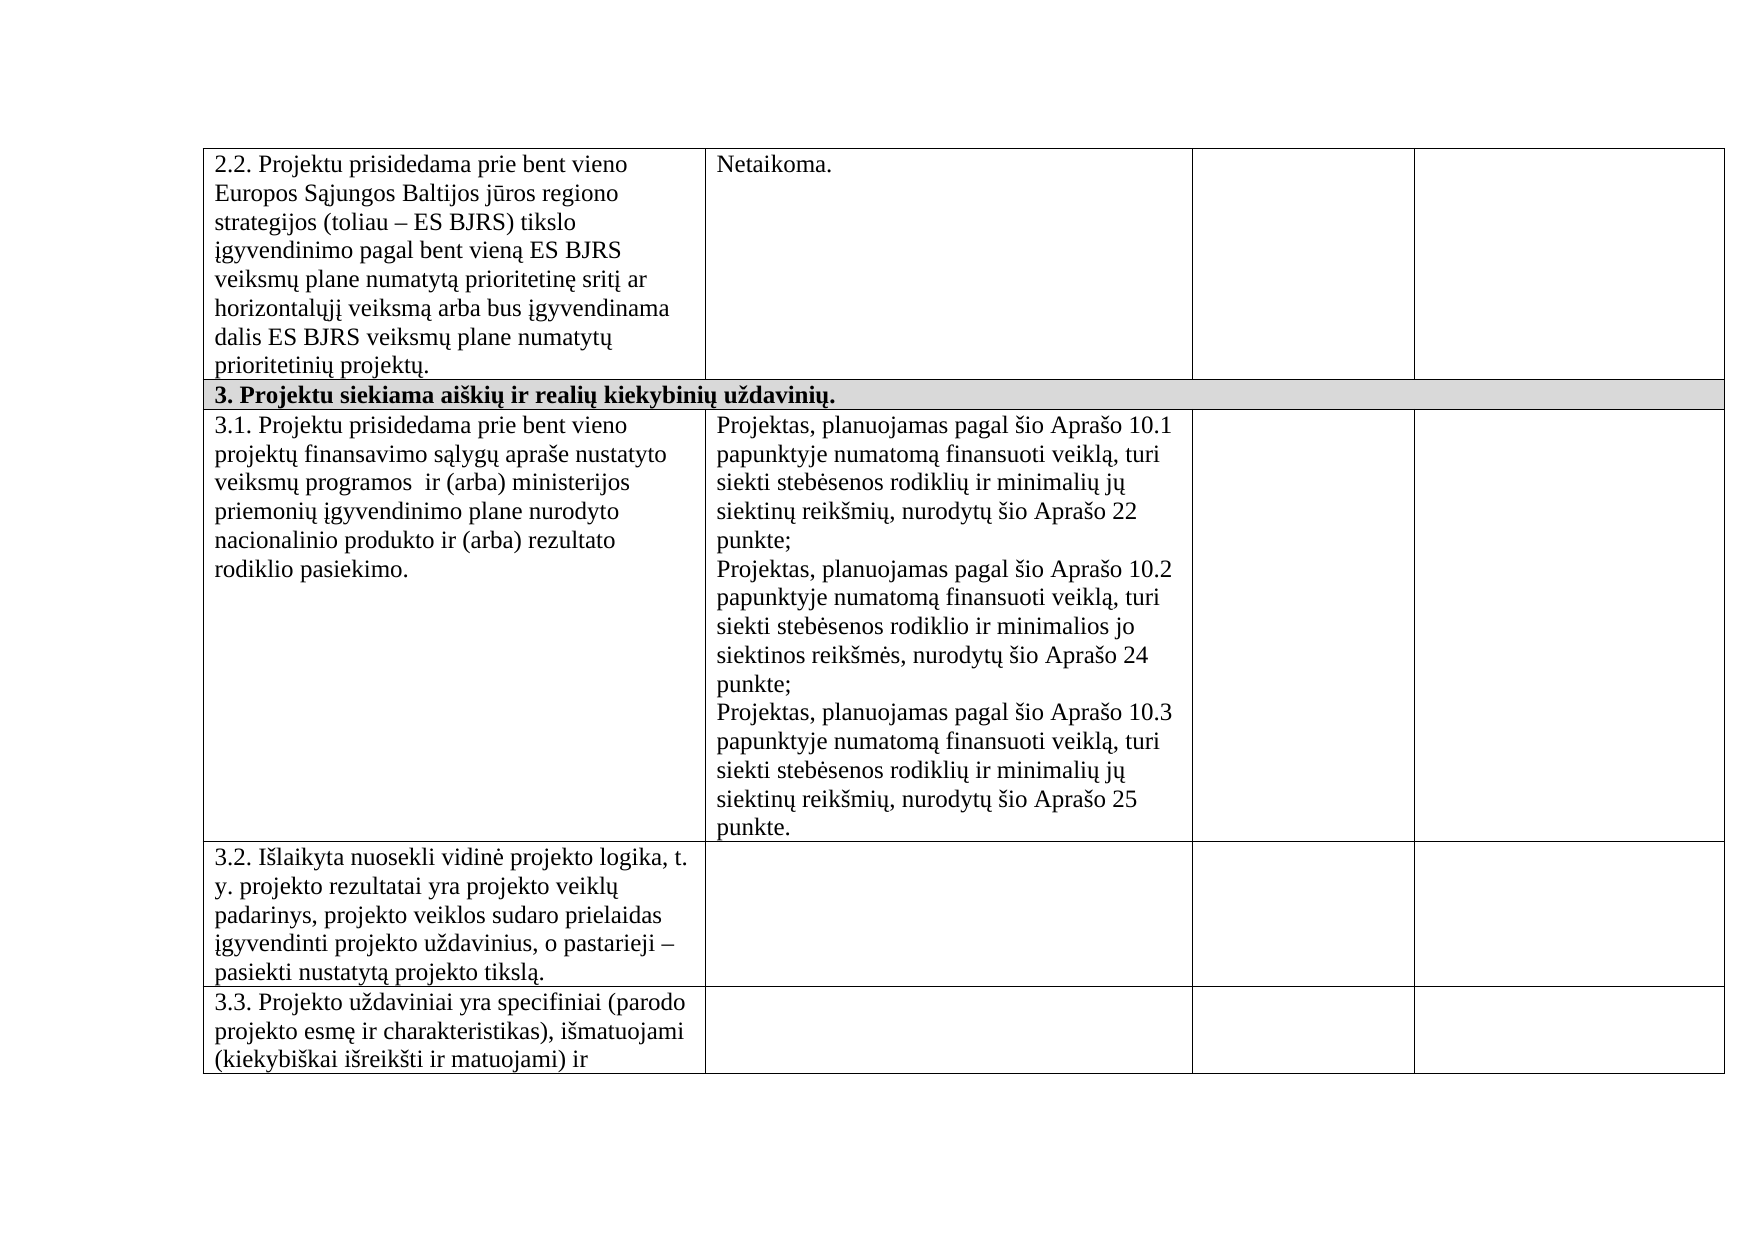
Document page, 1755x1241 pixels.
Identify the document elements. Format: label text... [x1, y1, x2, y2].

table_cell 3.1. Projektu prisidedama prie bent vieno projektų finansavimo sąlygų apraše nustatyto veiksmų programos ir (arba) ministerijos priemonių įgyvendinimo plane nurodyto nacionalinio produkto ir (arba) rezultato rodiklio pasiekimo. [204, 410, 705, 841]
table_cell [1193, 410, 1414, 841]
table_cell 2.2. Projektu prisidedama prie bent vieno Europos Sąjungos Baltijos jūros regiono strategijos (toliau – ES BJRS) tikslo įgyvendinimo pagal bent vieną ES BJRS veiksmų plane numatytą prioritetinę sritį ar horizontalųjį veiksmą arba bus įgyvendinama dalis ES BJRS veiksmų plane numatytų prioritetinių projektų. [204, 149, 705, 379]
table_cell 3. Projektu siekiama aiškių ir realių kiekybinių uždavinių. [204, 380, 1724, 409]
table_cell [1415, 987, 1724, 1073]
table_cell [706, 842, 1192, 986]
table_cell 3.3. Projekto uždaviniai yra specifiniai (parodo projekto esmę ir charakteristikas), išmatuojami (kiekybiškai išreikšti ir matuojami) ir [204, 987, 705, 1073]
table_cell [1415, 410, 1724, 841]
table_cell [706, 987, 1192, 1073]
table_cell [1193, 149, 1414, 379]
table_cell [1415, 149, 1724, 379]
table_cell 3.2. Išlaikyta nuosekli vidinė projekto logika, t. y. projekto rezultatai yra projekto veiklų padarinys, projekto veiklos sudaro prielaidas įgyvendinti projekto uždavinius, o pastarieji – pasiekti nustatytą projekto tikslą. [204, 842, 705, 986]
table_cell [1193, 987, 1414, 1073]
table_cell [1415, 842, 1724, 986]
table_cell Netaikoma. [706, 149, 1192, 379]
table_cell [1193, 842, 1414, 986]
table_cell Projektas, planuojamas pagal šio Aprašo 10.1 papunktyje numatomą finansuoti veiklą, turi siekti stebėsenos rodiklių ir minimalių jų siektinų reikšmių, nurodytų šio Aprašo 22 punkte; Projektas, planuojamas pagal šio Aprašo 10.2 papunktyje numatomą finansuoti veiklą, turi siekti stebėsenos rodiklio ir minimalios jo siektinos reikšmės, nurodytų šio Aprašo 24 punkte; Projektas, planuojamas pagal šio Aprašo 10.3 papunktyje numatomą finansuoti veiklą, turi siekti stebėsenos rodiklių ir minimalių jų siektinų reikšmių, nurodytų šio Aprašo 25 punkte. [706, 410, 1192, 841]
